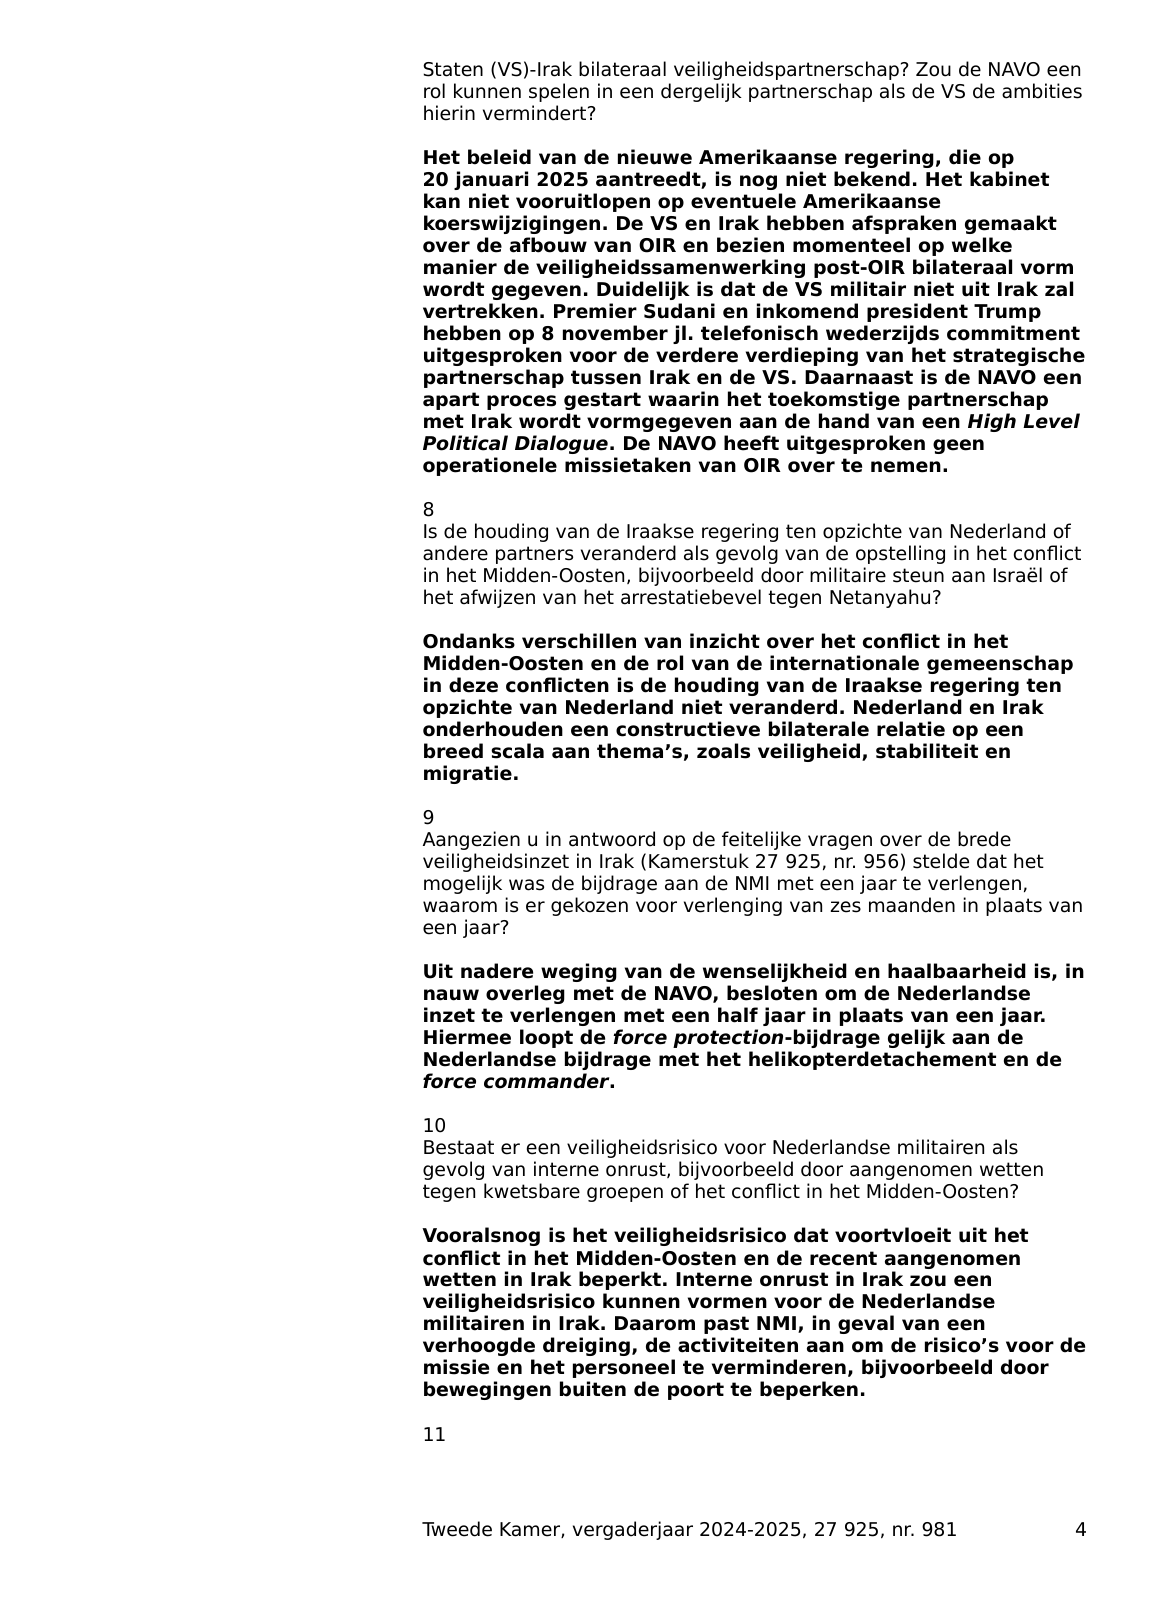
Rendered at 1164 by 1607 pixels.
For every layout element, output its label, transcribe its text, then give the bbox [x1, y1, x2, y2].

text 8 [422, 499, 1087, 521]
text 9 [422, 807, 1087, 829]
text 11 [422, 1423, 1087, 1445]
text Het beleid van de nieuwe Amerikaanse regering, die op 20 januari 2025 aantreedt, is nog niet bekend. Het kabinet kan niet vooruitlopen op eventuele Amerikaanse koerswijzigingen. De VS en Irak hebben afspraken gemaakt over de afbouw van OIR en bezien momenteel op welke manier de veiligheidssamenwerking post-OIR bilateraal vorm wordt gegeven. Duidelijk is dat de VS militair niet uit Irak zal vertrekken. Premier Sudani en inkomend president Trump hebben op 8 november jl. telefonisch wederzijds commitment uitgesproken voor de verdere verdieping van het strategische partnerschap tussen Irak en de VS. Daarnaast is de NAVO een apart proces gestart waarin het toekomstige partnerschap met Irak wordt vormgegeven aan de hand van een High Level Political Dialogue. De NAVO heeft uitgesproken geen operationele missietaken van OIR over te nemen. [422, 147, 1087, 477]
text Staten (VS)-Irak bilateraal veiligheidspartnerschap? Zou de NAVO een rol kunnen spelen in een dergelijk partnerschap als de VS de ambities hierin vermindert? [422, 59, 1087, 125]
text Aangezien u in antwoord op de feitelijke vragen over de brede veiligheidsinzet in Irak (Kamerstuk 27 925, nr. 956) stelde dat het mogelijk was de bijdrage aan de NMI met een jaar te verlengen, waarom is er gekozen voor verlenging van zes maanden in plaats van een jaar? [422, 829, 1087, 939]
text 10 [422, 1115, 1087, 1137]
text Is de houding van de Iraakse regering ten opzichte van Nederland of andere partners veranderd als gevolg van de opstelling in het conflict in het Midden-Oosten, bijvoorbeeld door militaire steun aan Israël of het afwijzen van het arrestatiebevel tegen Netanyahu? [422, 521, 1087, 609]
text Vooralsnog is het veiligheidsrisico dat voortvloeit uit het conflict in het Midden-Oosten en de recent aangenomen wetten in Irak beperkt. Interne onrust in Irak zou een veiligheidsrisico kunnen vormen voor de Nederlandse militairen in Irak. Daarom past NMI, in geval van een verhoogde dreiging, de activiteiten aan om de risico’s voor de missie en het personeel te verminderen, bijvoorbeeld door bewegingen buiten de poort te beperken. [422, 1225, 1087, 1401]
text Ondanks verschillen van inzicht over het conflict in het Midden-Oosten en de rol van de internationale gemeenschap in deze conflicten is de houding van de Iraakse regering ten opzichte van Nederland niet veranderd. Nederland en Irak onderhouden een constructieve bilaterale relatie op een breed scala aan thema’s, zoals veiligheid, stabiliteit en migratie. [422, 631, 1087, 785]
text Uit nadere weging van de wenselijkheid en haalbaarheid is, in nauw overleg met de NAVO, besloten om de Nederlandse inzet te verlengen met een half jaar in plaats van een jaar. Hiermee loopt de force protection-bijdrage gelijk aan de Nederlandse bijdrage met het helikopterdetachement en de force commander. [422, 961, 1087, 1093]
text Bestaat er een veiligheidsrisico voor Nederlandse militairen als gevolg van interne onrust, bijvoorbeeld door aangenomen wetten tegen kwetsbare groepen of het conflict in het Midden-Oosten? [422, 1137, 1087, 1203]
